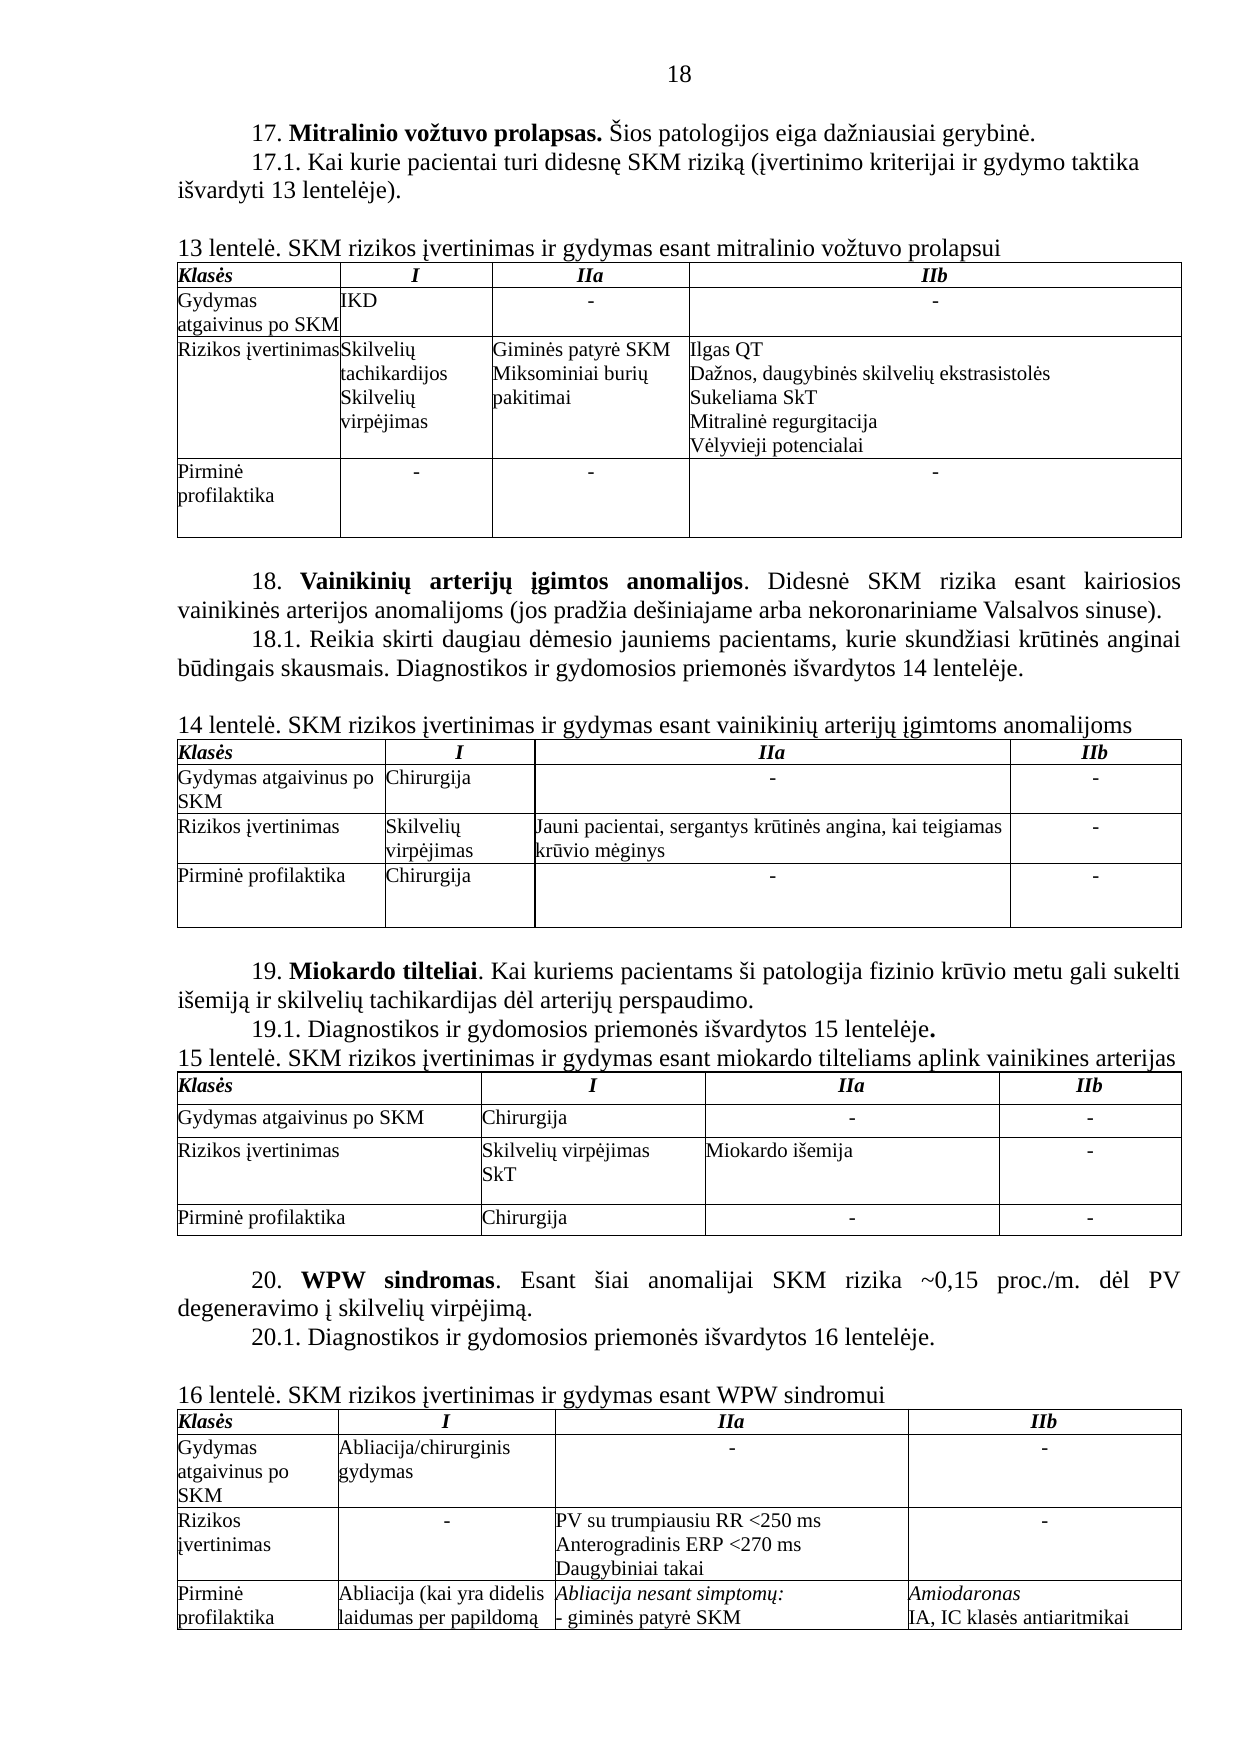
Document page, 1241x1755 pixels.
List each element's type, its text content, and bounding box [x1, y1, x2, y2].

table_header I [341, 263, 492, 287]
table_cell Chirurgija [482, 1205, 705, 1235]
table_cell - [1011, 864, 1181, 927]
table_cell Rizikos įvertinimas [178, 1138, 481, 1204]
table_cell Rizikos įvertinimas [178, 814, 385, 862]
table_header IIb [909, 1410, 1181, 1433]
table_header IIb [690, 263, 1181, 287]
table_cell - [536, 864, 1010, 927]
table_cell Jauni pacientai, sergantys krūtinės angina, kai teigiamas krūvio mėginys [536, 814, 1010, 862]
table_cell - [909, 1435, 1181, 1507]
text 19.1. Diagnostikos ir gydomosios priemonės išvardytos 15 lentelėje. [177, 1014, 1181, 1043]
text 18. Vainikinių arterijų įgimtos anomalijos. Didesnė SKM rizika esant kairiosios vainikinės arterijos anomalijoms (jos pradžia dešiniajame arba nekoronariniame Valsalvos sinuse). [177, 566, 1181, 624]
table_header I [482, 1073, 705, 1104]
table_cell Pirminė profilaktika [178, 1205, 481, 1235]
table_header IIa [536, 740, 1010, 764]
table_cell Chirurgija [386, 765, 534, 813]
table_cell - [1000, 1105, 1181, 1137]
table_cell Chirurgija [482, 1105, 705, 1137]
table_cell Abliacija (kai yra didelis laidumas per papildomą [339, 1581, 555, 1629]
table_cell - [341, 459, 492, 537]
table_cell - [493, 288, 689, 336]
text 20. WPW sindromas. Esant šiai anomalijai SKM rizika ~0,15 proc./m. dėl PV degeneravimo į skilvelių virpėjimą. [177, 1265, 1181, 1322]
table_cell Giminės patyrė SKM Miksominiai burių pakitimai [493, 337, 689, 457]
text 17. Mitralinio vožtuvo prolapsas. Šios patologijos eiga dažniausiai gerybinė. [177, 118, 1181, 147]
table_cell - [1011, 814, 1181, 862]
text 16 lentelė. SKM rizikos įvertinimas ir gydymas esant WPW sindromui [177, 1380, 1181, 1408]
table_cell - [493, 459, 689, 537]
text 13 lentelė. SKM rizikos įvertinimas ir gydymas esant mitralinio vožtuvo prolapsui [177, 233, 1181, 262]
table_cell Miokardo išemija [706, 1138, 999, 1204]
table_cell Skilvelių virpėjimas [386, 814, 534, 862]
table_cell - [1000, 1205, 1181, 1235]
table_cell Amiodaronas IA, IC klasės antiaritmikai [909, 1581, 1181, 1629]
table_cell - [909, 1508, 1181, 1580]
table_cell Abliacija/chirurginis gydymas [339, 1435, 555, 1507]
table_header IIa [706, 1073, 999, 1104]
table_header Klasės [178, 1410, 338, 1433]
text 14 lentelė. SKM rizikos įvertinimas ir gydymas esant vainikinių arterijų įgimtoms anomalijoms [177, 710, 1181, 739]
table_cell Gydymas atgaivinus po SKM [178, 288, 340, 336]
table_cell Gydymas atgaivinus po SKM [178, 1105, 481, 1137]
table_header IIb [1011, 740, 1181, 764]
table_header I [339, 1410, 555, 1433]
table_header IIa [493, 263, 689, 287]
text 15 lentelė. SKM rizikos įvertinimas ir gydymas esant miokardo tilteliams aplink vainikines arterijas [177, 1043, 1181, 1071]
table_cell - [690, 288, 1181, 336]
table_cell - [339, 1508, 555, 1580]
text 19. Miokardo tilteliai. Kai kuriems pacientams ši patologija fizinio krūvio metu gali sukelti išemiją ir skilvelių tachikardijas dėl arterijų perspaudimo. [177, 956, 1181, 1014]
table_cell Skilvelių tachikardijos Skilvelių virpėjimas [341, 337, 492, 457]
text 18.1. Reikia skirti daugiau dėmesio jauniems pacientams, kurie skundžiasi krūtinės anginai būdingais skausmais. Diagnostikos ir gydomosios priemonės išvardytos 14 lentelėje. [177, 624, 1181, 681]
table_cell Skilvelių virpėjimas SkT [482, 1138, 705, 1204]
text 20.1. Diagnostikos ir gydomosios priemonės išvardytos 16 lentelėje. [177, 1322, 1181, 1351]
table_cell - [706, 1205, 999, 1235]
table_header I [386, 740, 534, 764]
table_cell Abliacija nesant simptomų: - giminės patyrė SKM [556, 1581, 908, 1629]
table_cell - [1000, 1138, 1181, 1204]
table_cell PV su trumpiausiu RR <250 ms Anterogradinis ERP <270 ms Daugybiniai takai [556, 1508, 908, 1580]
table_cell Pirminė profilaktika [178, 459, 340, 537]
table_cell - [556, 1435, 908, 1507]
table_cell Pirminė profilaktika [178, 1581, 338, 1629]
table_cell IKD [341, 288, 492, 336]
table_cell Rizikos įvertinimas [178, 1508, 338, 1580]
table_cell - [690, 459, 1181, 537]
table_cell Gydymas atgaivinus po SKM [178, 1435, 338, 1507]
table_header Klasės [178, 263, 340, 287]
table_cell - [706, 1105, 999, 1137]
table_header IIa [556, 1410, 908, 1433]
table_header Klasės [178, 740, 385, 764]
text 17.1. Kai kurie pacientai turi didesnę SKM riziką (įvertinimo kriterijai ir gydymo taktika išvardyti 13 lentelėje). [177, 147, 1181, 204]
table_cell Gydymas atgaivinus po SKM [178, 765, 385, 813]
table_cell Chirurgija [386, 864, 534, 927]
table_header Klasės [178, 1073, 481, 1104]
table_cell - [1011, 765, 1181, 813]
table_cell Rizikos įvertinimas [178, 337, 340, 457]
table_cell Ilgas QT Dažnos, daugybinės skilvelių ekstrasistolės Sukeliama SkT Mitralinė regurgitacija Vėlyvieji potencialai [690, 337, 1181, 457]
table_header IIb [1000, 1073, 1181, 1104]
table_cell - [536, 765, 1010, 813]
table_cell Pirminė profilaktika [178, 864, 385, 927]
